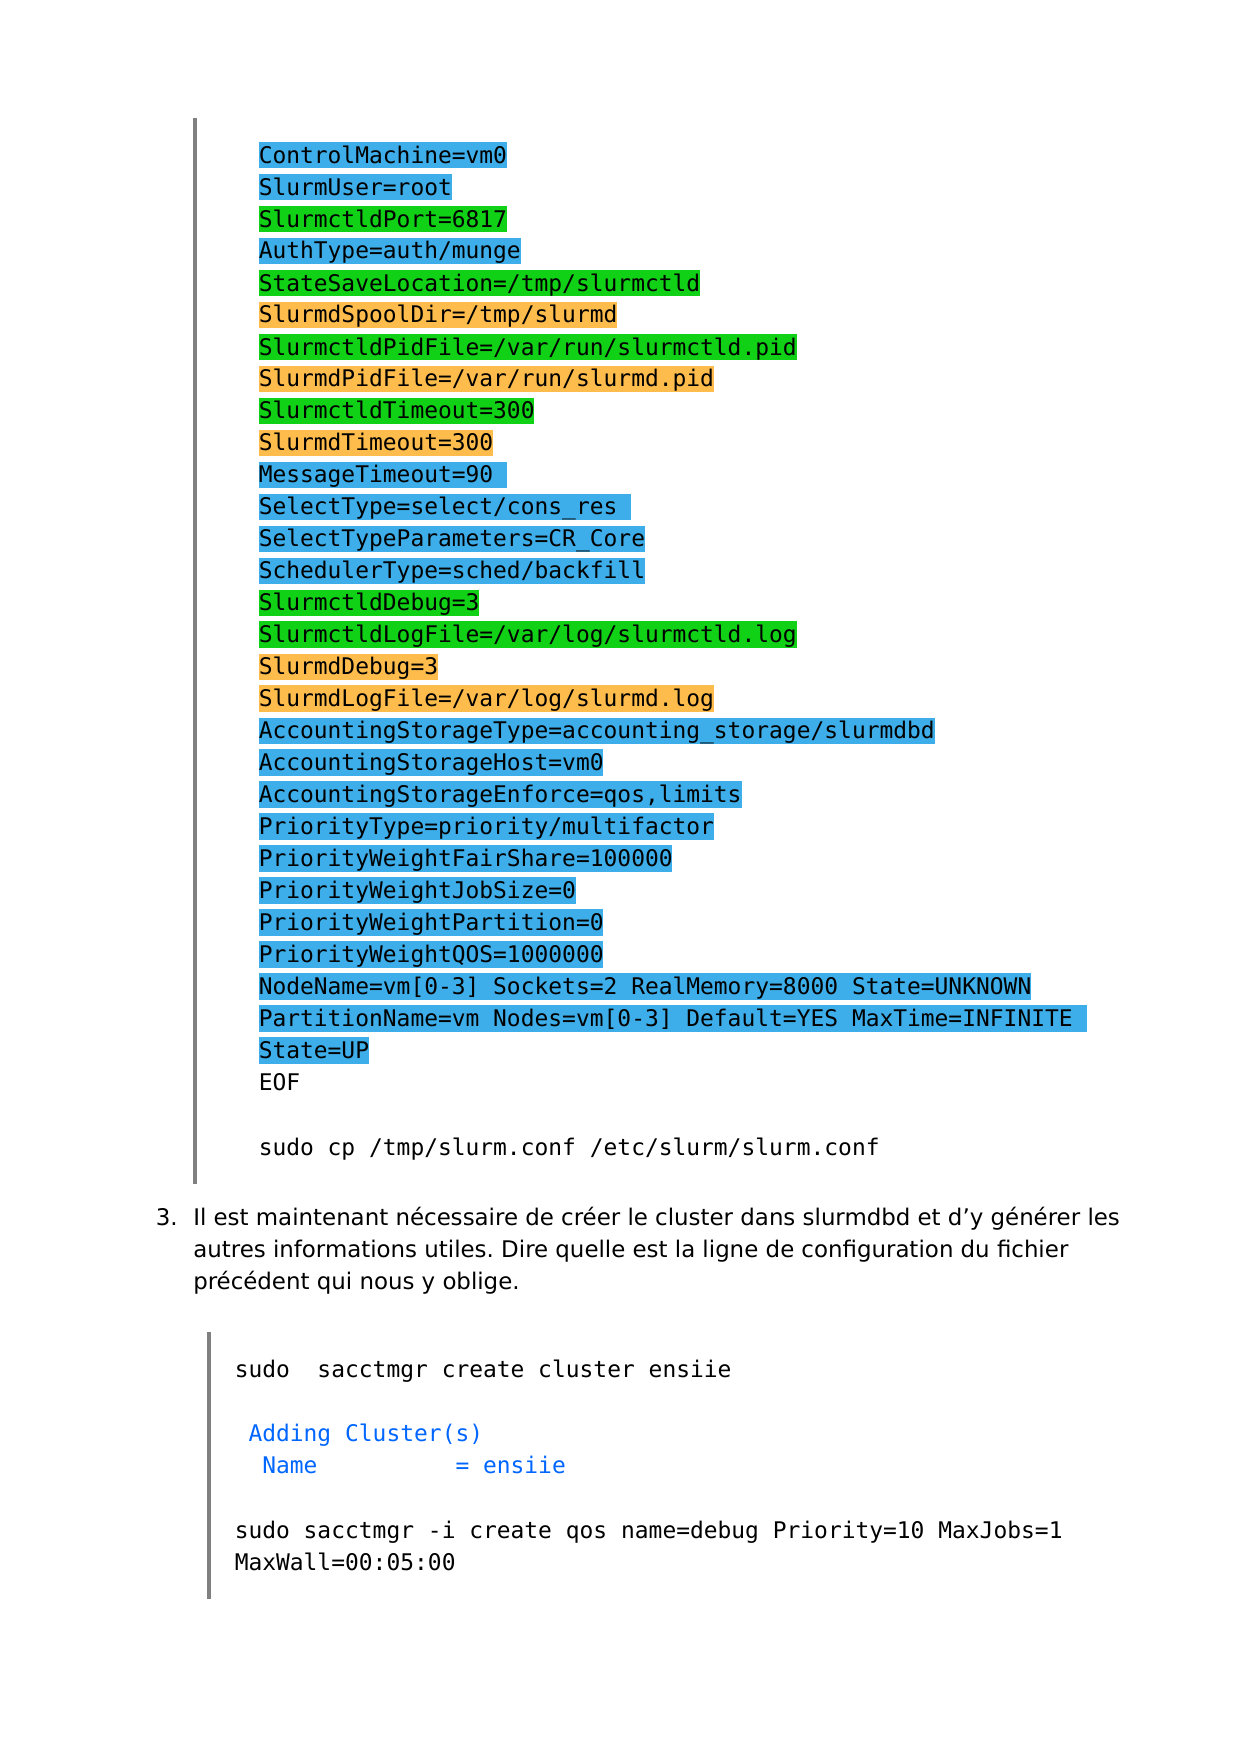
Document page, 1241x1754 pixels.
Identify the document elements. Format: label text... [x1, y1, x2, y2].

list ControlMachine=vm0 SlurmUser=root SlurmctldPort=6817 AuthType=auth/munge StateSaveLocation=/tmp/slurmctld SlurmdSpoolDir=/tmp/slurmd SlurmctldPidFile=/var/run/slurmctld.pid SlurmdPidFile=/var/run/slurmd.pid SlurmctldTimeout=300 SlurmdTimeout=300 MessageTimeout=90 SelectType=select/cons_res SelectTypeParameters=CR_Core SchedulerType=sched/backfill SlurmctldDebug=3 SlurmctldLogFile=/var/log/slurmctld.log SlurmdDebug=3 SlurmdLogFile=/var/log/slurmd.log AccountingStorageType=accounting_storage/slurmdbd AccountingStorageHost=vm0 AccountingStorageEnforce=qos,limits PriorityType=priority/multifactor PriorityWeightFairShare=100000 PriorityWeightJobSize=0 PriorityWeightPartition=0 PriorityWeightQOS=1000000 NodeName=vm[0-3] Sockets=2 RealMemory=8000 State=UNKNOWN PartitionName=vm Nodes=vm[0-3] Default=YES MaxTime=INFINITE State=UP EOF [197, 118, 1122, 1096]
list Il est maintenant nécessaire de créer le cluster dans slurmdbd et d’y générer les autres informations utiles. Dire quelle est la ligne de configuration du fichier précédent qui nous y oblige. [156, 1204, 1122, 1295]
list sudo cp /tmp/slurm.conf /etc/slurm/slurm.conf [197, 1110, 1122, 1184]
text sudo sacctmgr -i create qos name=debug Priority=10 MaxJobs=1 MaxWall=00:05:00 [211, 1493, 1122, 1599]
text Adding Cluster(s) Name = ensiie [211, 1397, 1122, 1479]
text sudo sacctmgr create cluster ensiie [211, 1332, 1122, 1383]
